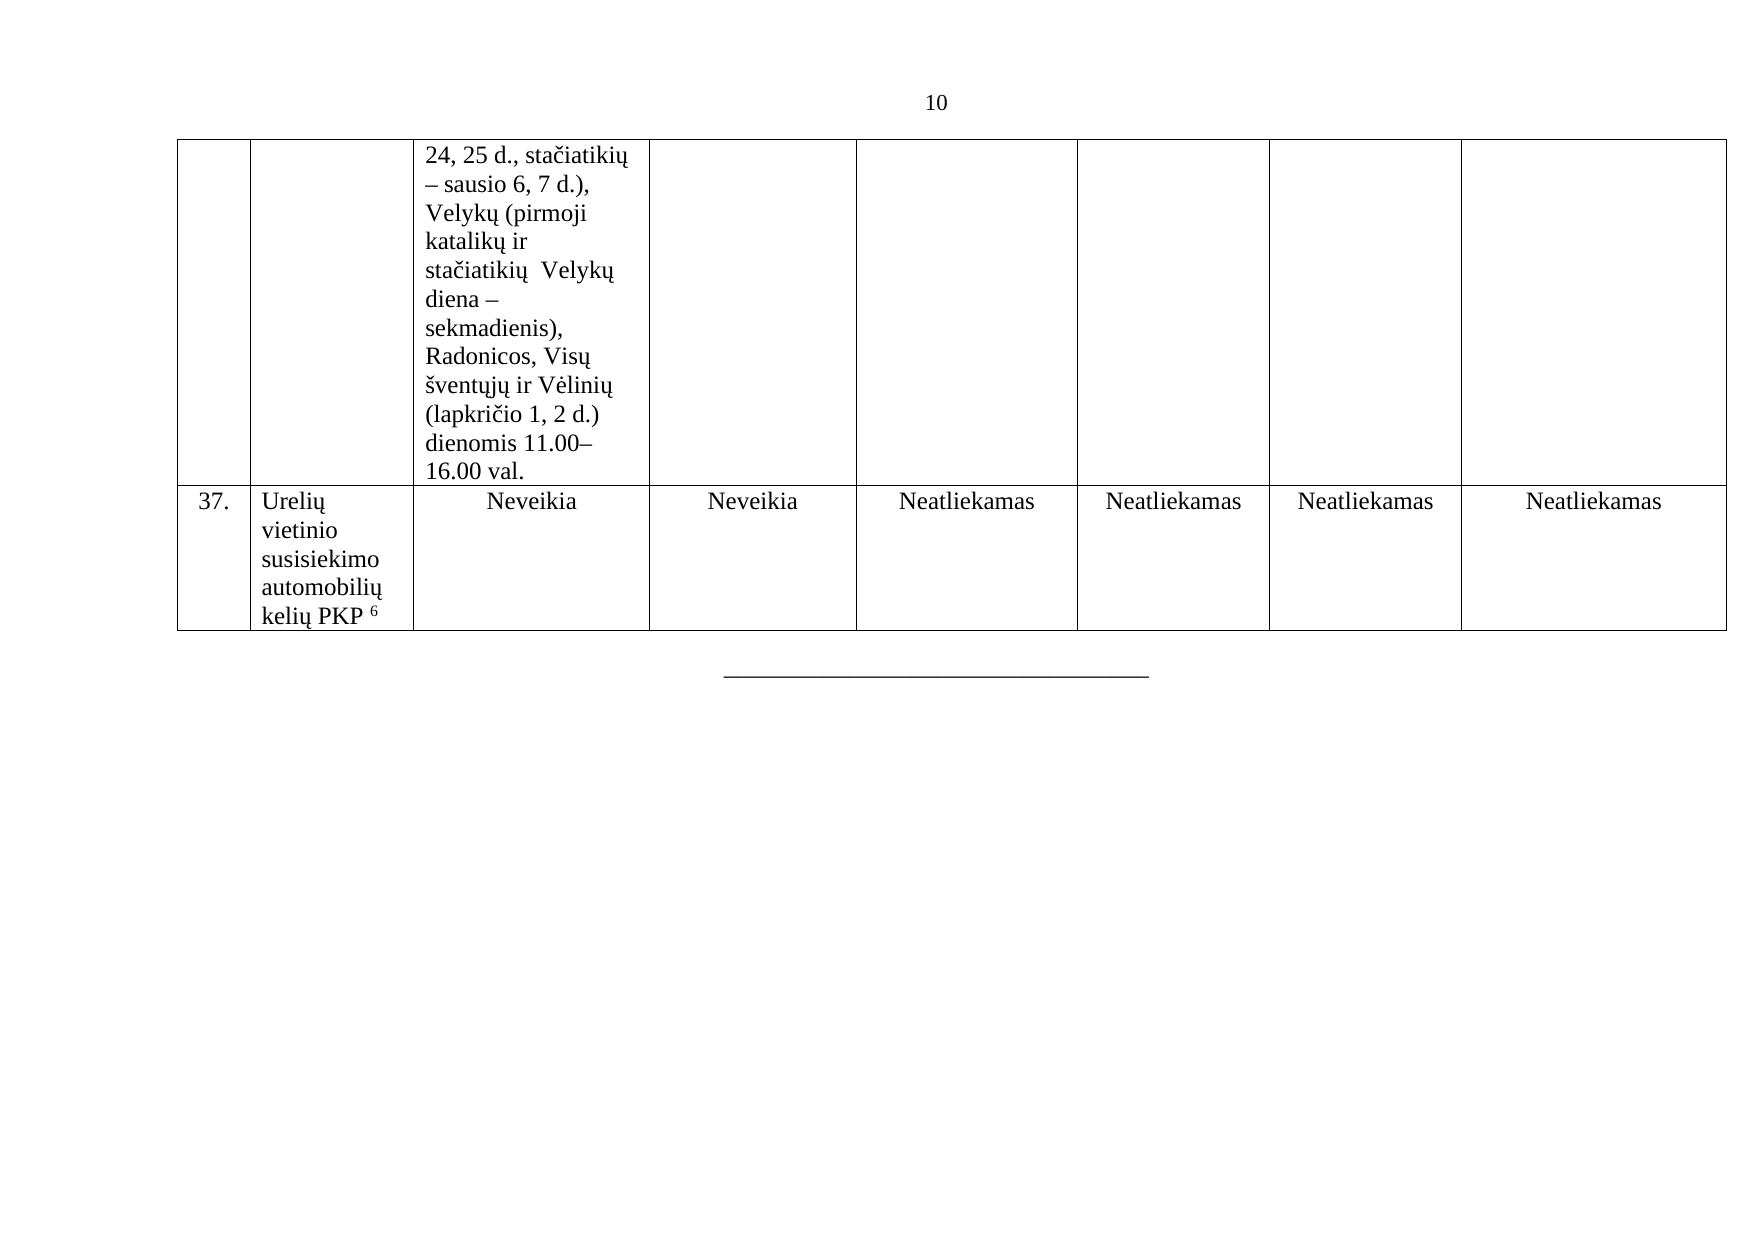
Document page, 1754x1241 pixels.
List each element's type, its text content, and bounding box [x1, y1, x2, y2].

text –––––––––––––––––––––––––––––––––– [177, 660, 1695, 688]
table_cell [178, 140, 250, 485]
table_cell Urelių vietinio susisiekimo automobilių kelių PKP 6 [251, 486, 413, 630]
table_cell Neveikia [650, 486, 856, 630]
table_cell Neveikia [414, 486, 649, 630]
table_cell [857, 140, 1077, 485]
table_cell 24, 25 d., stačiatikių – sausio 6, 7 d.), Velykų (pirmoji katalikų ir stačiatikių Velykų diena – sekmadienis), Radonicos, Visų šventųjų ir Vėlinių (lapkričio 1, 2 d.) dienomis 11.00–16.00 val. [414, 140, 649, 485]
table_cell [650, 140, 856, 485]
table_cell 37. [178, 486, 250, 630]
table_cell Neatliekamas [857, 486, 1077, 630]
table_cell Neatliekamas [1078, 486, 1269, 630]
table_cell Neatliekamas [1462, 486, 1726, 630]
table_cell [1270, 140, 1461, 485]
table_cell [251, 140, 413, 485]
table_cell [1462, 140, 1726, 485]
table_cell Neatliekamas [1270, 486, 1461, 630]
table_cell [1078, 140, 1269, 485]
